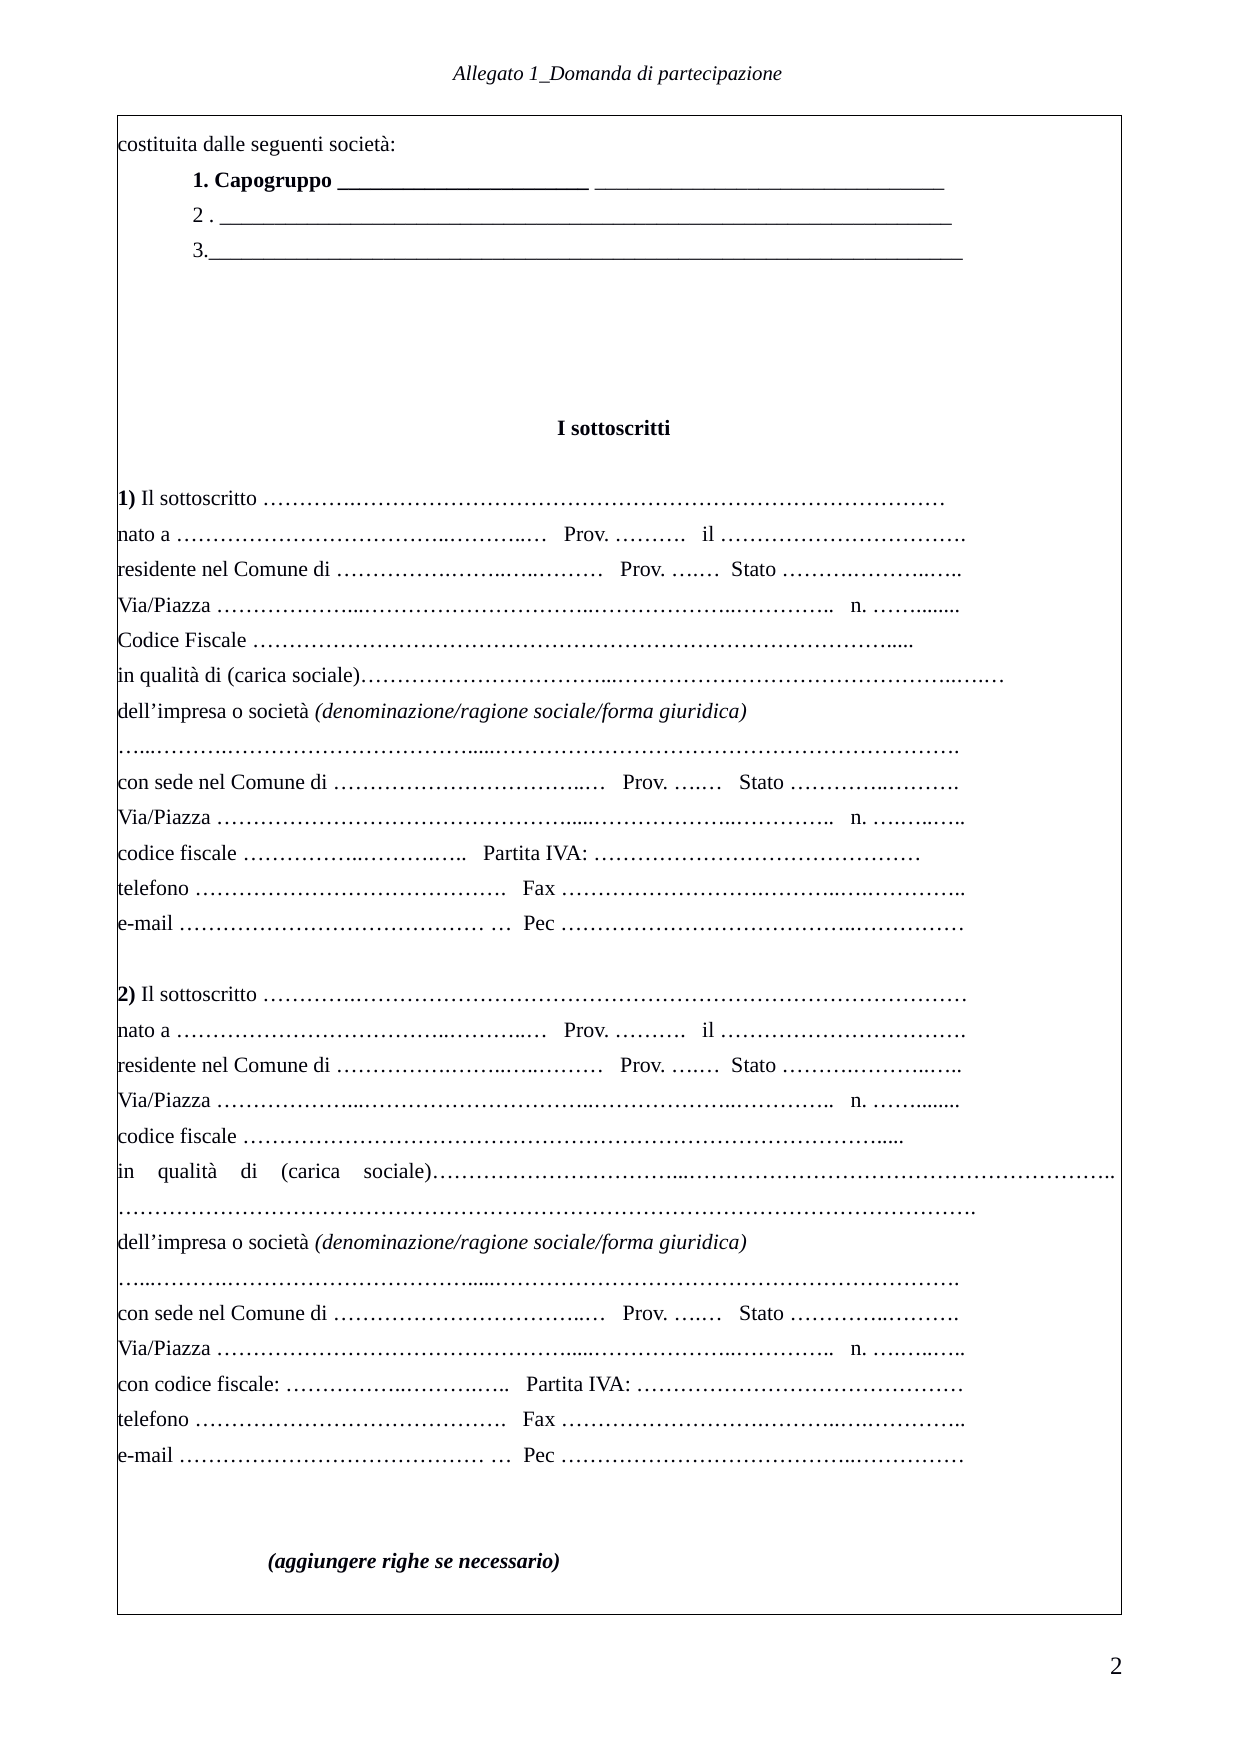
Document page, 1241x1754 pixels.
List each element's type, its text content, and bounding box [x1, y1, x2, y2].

table_header costituita dalle seguenti società: 1. Capogruppo _______________________ ________________________________ 2 . ___________________________________________________________________ 3._____________________________________________________________________ I sottoscritti 1) Il sottoscritto ………….……………………………………………………………………… nato a ………………………………..………..… Prov. ………. il ……………………………. residente nel Comune di …………….……..…..……… Prov. ….… Stato ……….………..….. Via/Piazza ………………...…………………………..………………..………….. n. ……........ Codice Fiscale ……………………………………………………………………………..... in qualità di (carica sociale)……………………………...………………………………………..….… dell’impresa o società (denominazione/ragione sociale/forma giuridica) …...……….…………………………….....………………………………………………………. con sede nel Comune di ……………………………..… Prov. ….… Stato …………..………. Via/Piazza ………………………………………….....………………..………….. n. ….…..….. codice fiscale ……………..……….….. Partita IVA: ……………………………………… telefono ……………………………………. Fax ……………………….………..….………….. e-mail …………………………………… … Pec …………………………………..…………… 2) Il sottoscritto ………….………………………………………………………………………… nato a ………………………………..………..… Prov. ………. il ……………………………. residente nel Comune di …………….……..…..……… Prov. ….… Stato ……….………..….. Via/Piazza ………………...…………………………..………………..………….. n. ……........ codice fiscale ……………………………………………………………………………..... in qualità di (carica sociale)……………………………...…………………………………………………..………………………………………………………………………………………………………. dell’impresa o società (denominazione/ragione sociale/forma giuridica) …...……….…………………………….....………………………………………………………. con sede nel Comune di ……………………………..… Prov. ….… Stato …………..………. Via/Piazza ………………………………………….....………………..………….. n. ….…..….. con codice fiscale: ……………..……….….. Partita IVA: ……………………………………… telefono ……………………………………. Fax ……………………….………..….………….. e-mail …………………………………… … Pec …………………………………..…………… (aggiungere righe se necessario) [118, 116, 1121, 1614]
